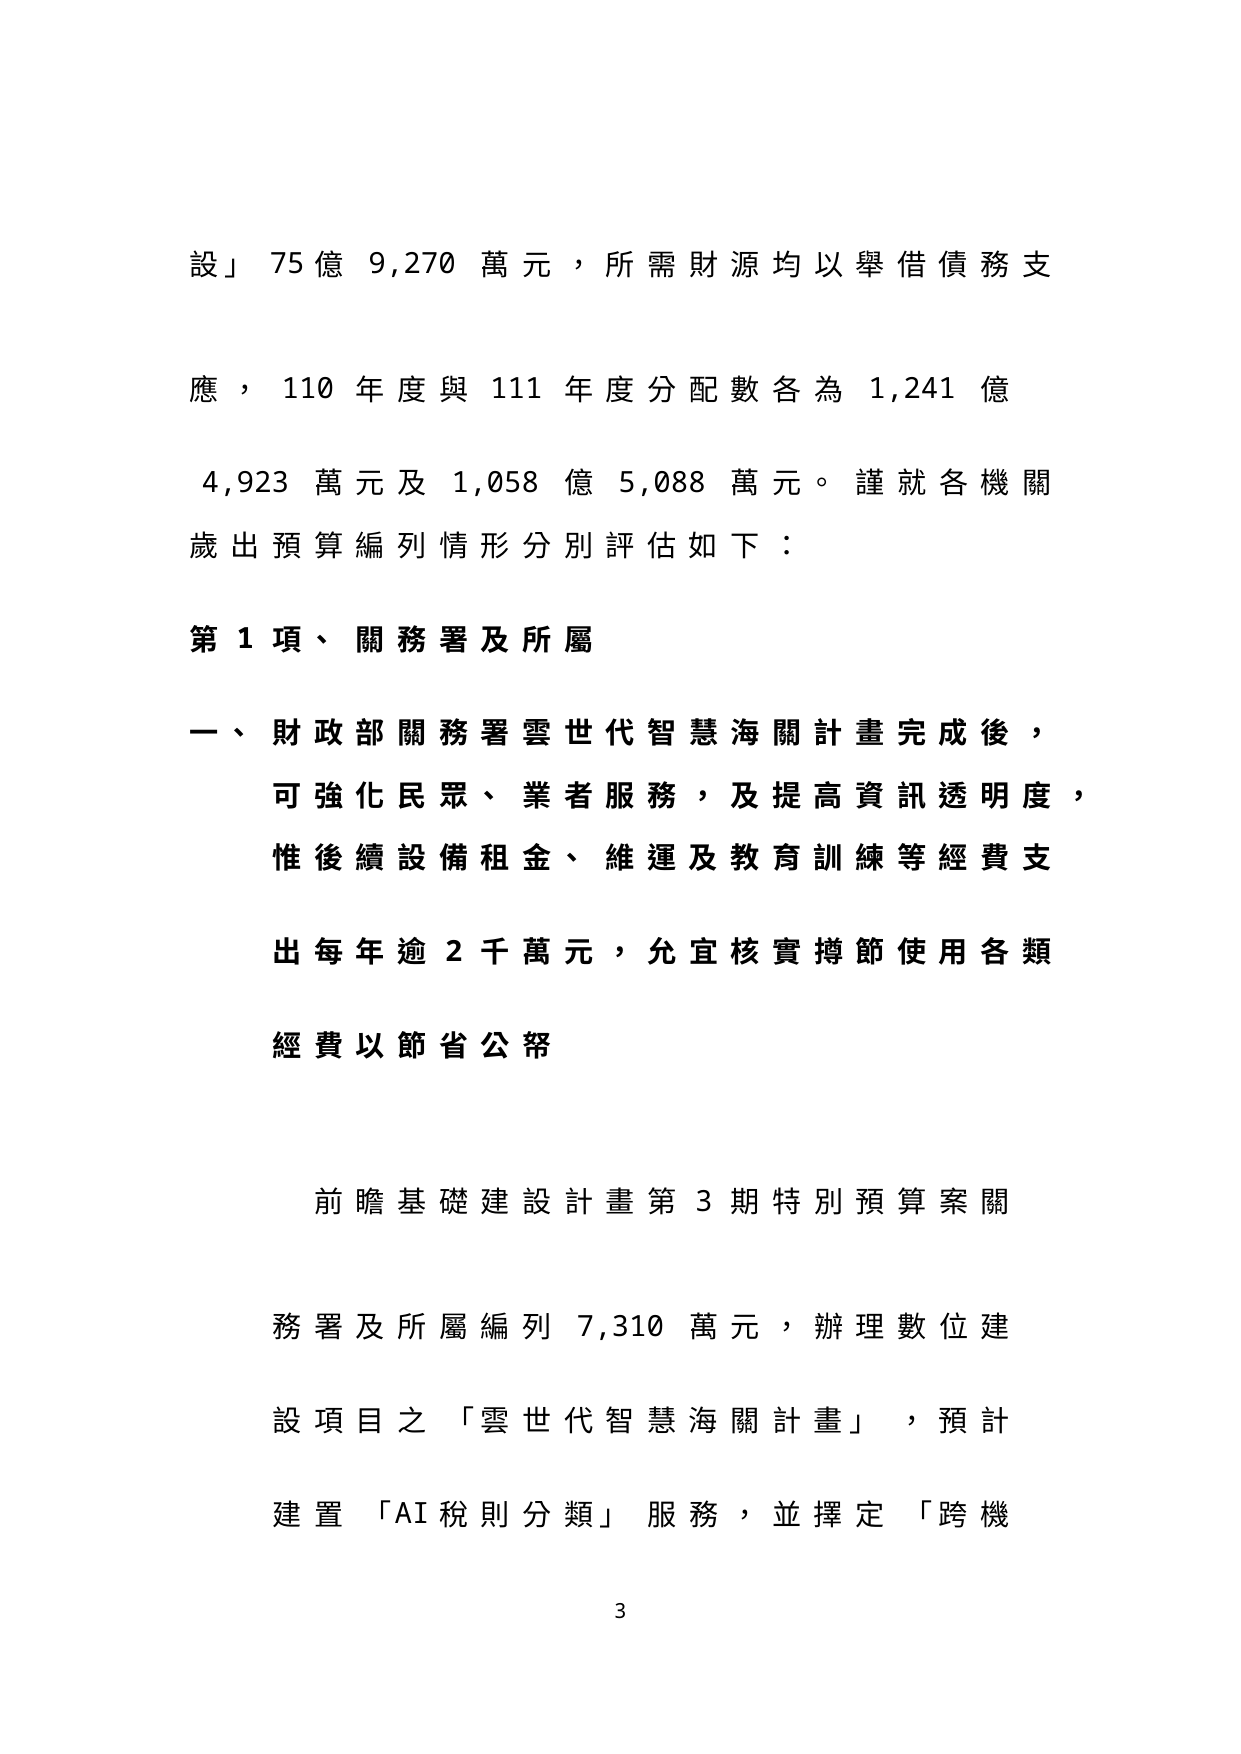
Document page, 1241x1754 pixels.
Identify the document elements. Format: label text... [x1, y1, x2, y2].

text 一、財政部關務署雲世代智慧海關計畫完成後，可強化民眾、業者服務，及提高資訊透明度，惟後續設備租金、維運及教育訓練等經費支出每年逾2千萬元，允宜核實撙節使用各類經費以節省公帑 [183, 689, 1058, 1064]
text 第3期特別預算案歲出編列2,300億11萬元，包括「軌道建設」401億9,796萬元、「水環境建設」523億8,200萬元、「綠能建設」78億7,271萬元、「數位建設」444億元、「城鄉建設」740億9,480萬元、「因應少子化友善育兒空間建設」18億1,400萬元、「食品安全建設」16億4,594萬元、「人才培育促進就業建設」75億9,270萬元，所需財源均以舉借債務支應，110年度與111年度分配數各為1,241億4,923萬元及1,058億5,088萬元。謹就各機關歲出預算編列情形分別評估如下： [183, 189, 1058, 564]
text 第1項、關務署及所屬 [183, 564, 1058, 689]
text 前瞻基礎建設計畫第3期特別預算案關務署及所屬編列7,310萬元，辦理數位建設項目之「雲世代智慧海關計畫」，預計建置「AI稅則分類」服務，並擇定「跨機 [242, 1127, 1056, 1564]
